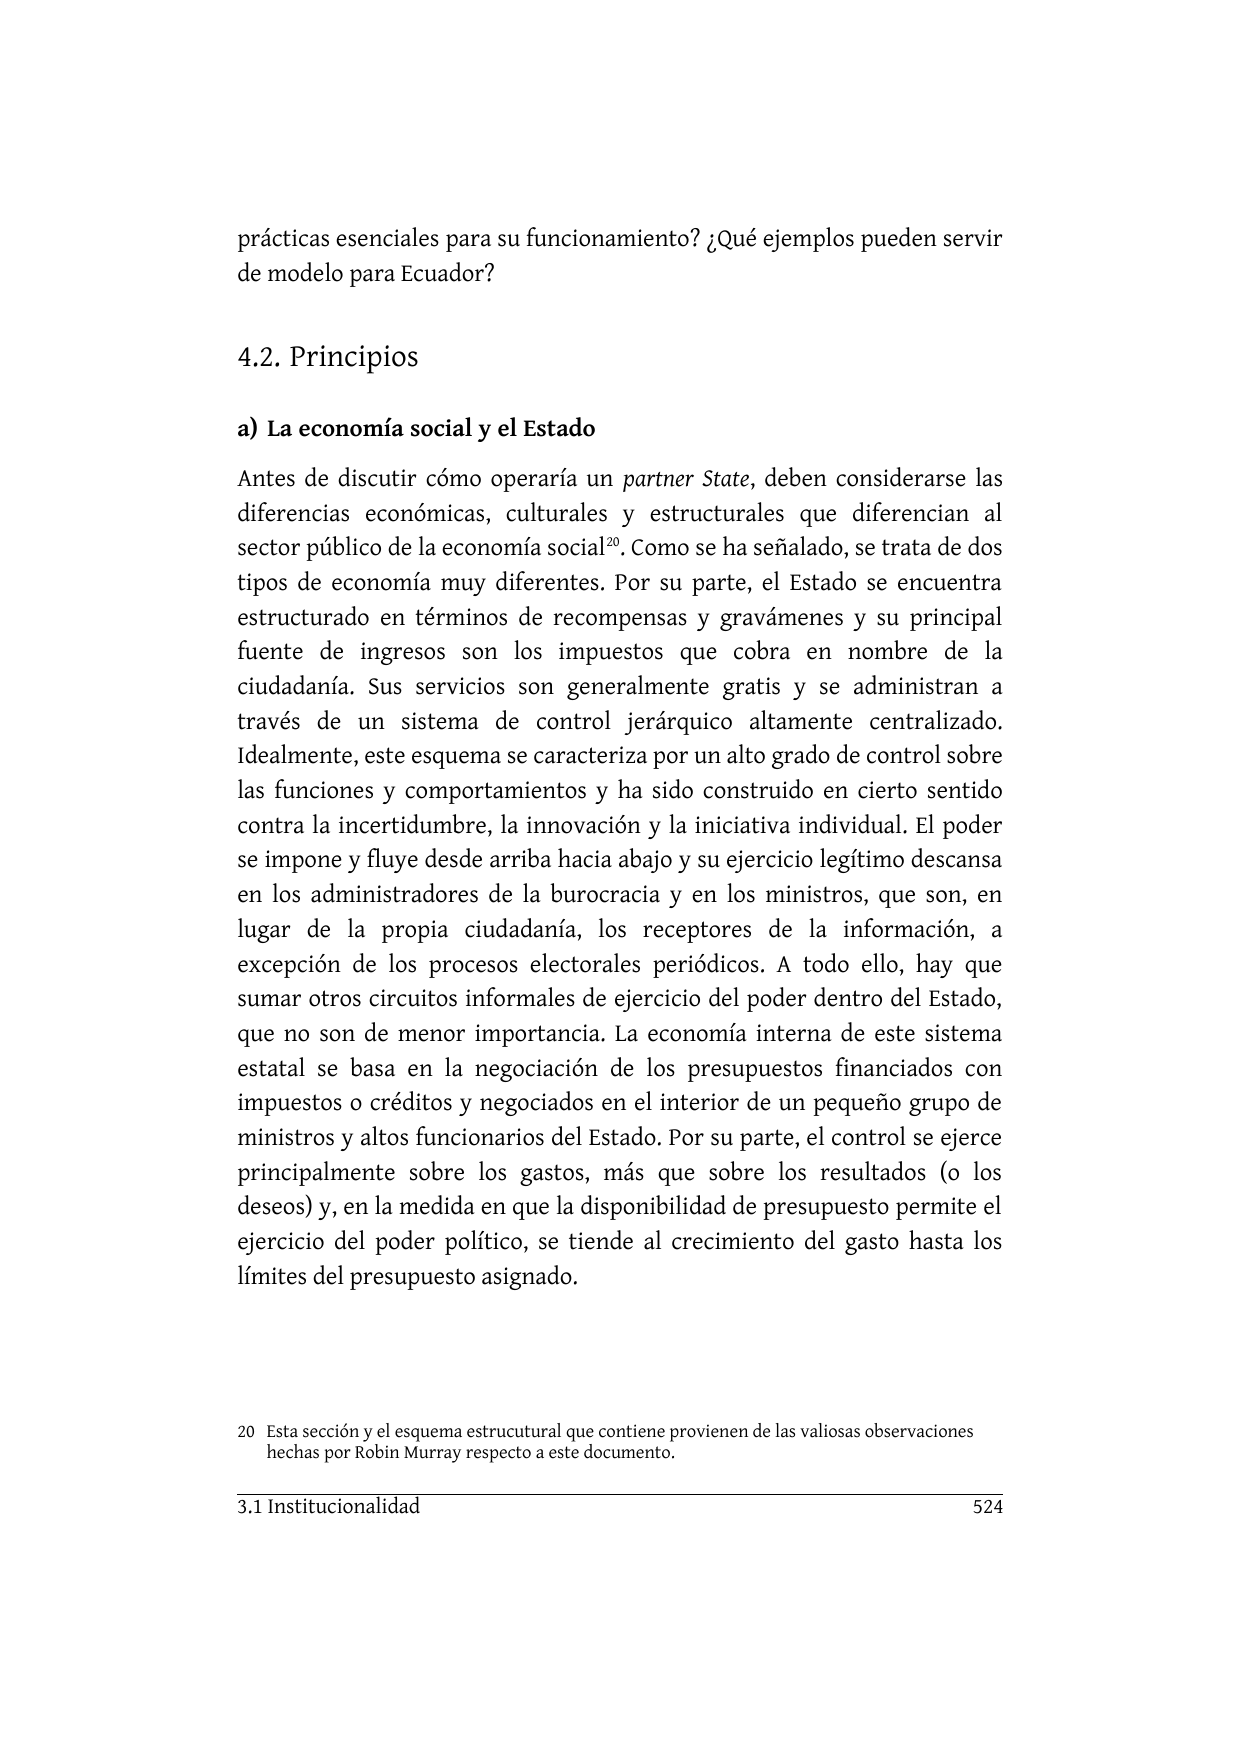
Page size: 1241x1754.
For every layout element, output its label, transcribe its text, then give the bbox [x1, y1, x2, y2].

text Esta sección y el esquema estrucutural que contiene provienen de las valiosas observaciones hechas por Robin Murray respecto a este documento. [237, 1421, 1003, 1464]
text Antes de discutir cómo operaría un partner State, deben considerarse las diferencias económicas, culturales y estructurales que diferencian al sector público de la economía social. Como se ha señalado, se trata de dos tipos de economía muy diferentes. Por su parte, el Estado se encuentra estructurado en términos de recompensas y gravámenes y su principal fuente de ingresos son los impuestos que cobra en nombre de la ciudadanía. Sus servicios son generalmente gratis y se administran a través de un sistema de control jerárquico altamente centralizado. Idealmente, este esquema se caracteriza por un alto grado de control sobre las funciones y comportamientos y ha sido construido en cierto sentido contra la incertidumbre, la innovación y la iniciativa individual. El poder se impone y fluye desde arriba hacia abajo y su ejercicio legítimo descansa en los administradores de la burocracia y en los ministros, que son, en lugar de la propia ciudadanía, los receptores de la información, a excepción de los procesos electorales periódicos. A todo ello, hay que sumar otros circuitos informales de ejercicio del poder dentro del Estado, que no son de menor importancia. La economía interna de este sistema estatal se basa en la negociación de los presupuestos financiados con impuestos o créditos y negociados en el interior de un pequeño grupo de ministros y altos funcionarios del Estado. Por su parte, el control se ejerce principalmente sobre los gastos, más que sobre los resultados (o los deseos) y, en la medida en que la disponibilidad de presupuesto permite el ejercicio del poder político, se tiende al crecimiento del gasto hasta los límites del presupuesto asignado. [237, 464, 1003, 1291]
subtitle La economía social y el Estado [237, 414, 1003, 443]
text prácticas esenciales para su funcionamiento? ¿Qué ejemplos pueden servir de modelo para Ecuador? [237, 225, 1003, 289]
subtitle Principios [237, 339, 1003, 376]
